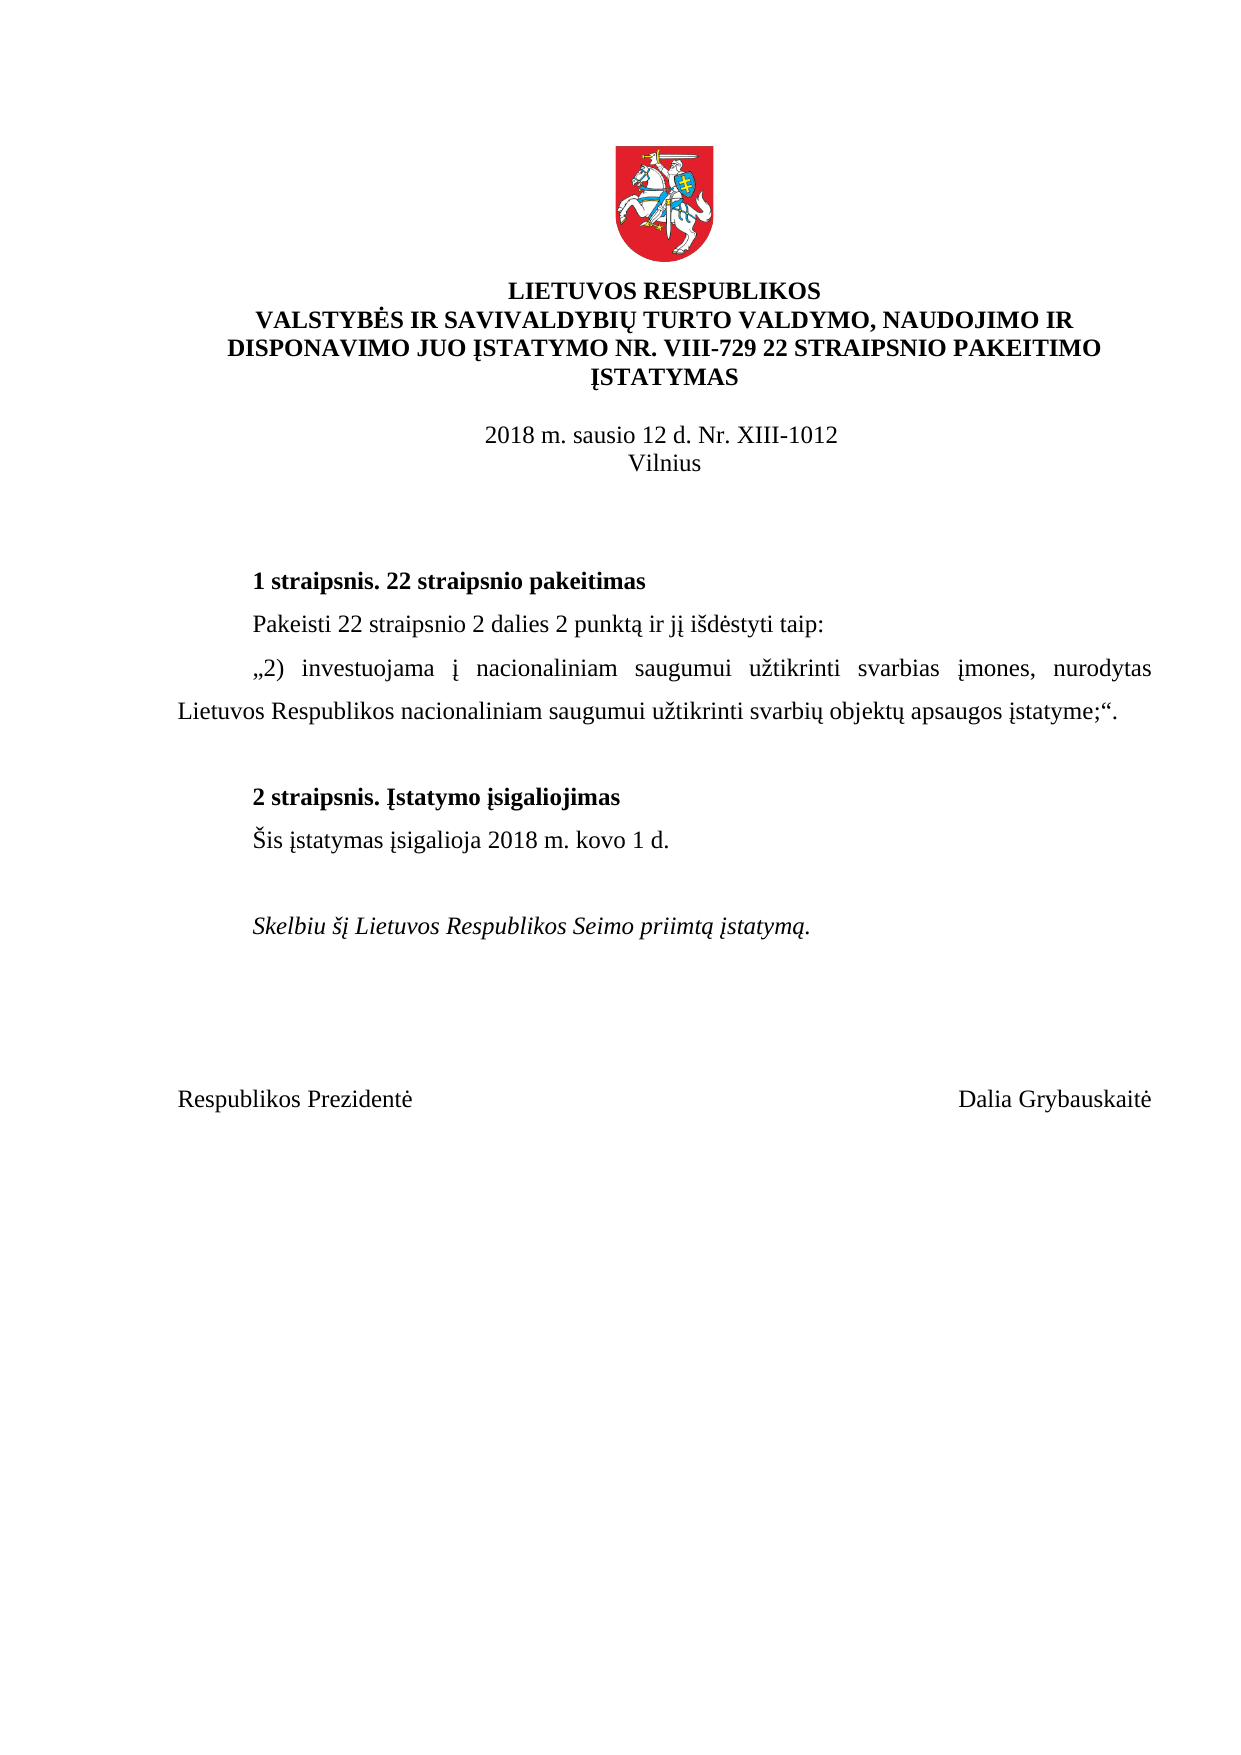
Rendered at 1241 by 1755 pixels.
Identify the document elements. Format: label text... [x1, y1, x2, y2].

text 2 straipsnis. Įstatymo įsigaliojimas [177, 782, 1152, 811]
text Skelbiu šį Lietuvos Respublikos Seimo priimtą įstatymą. [177, 911, 1152, 940]
text ĮSTATYMAS [177, 362, 1152, 391]
text 2018 m. sausio 12 d. Nr. XIII-1012 [177, 420, 1152, 448]
text „2) investuojama į nacionaliniam saugumui užtikrinti svarbias įmones, nurodytas Lietuvos Respublikos nacionaliniam saugumui užtikrinti svarbių objektų apsaugos įstatyme;“. [177, 653, 1152, 724]
text Pakeisti 22 straipsnio 2 dalies 2 punktą ir jį išdėstyti taip: [177, 609, 1152, 638]
text Respublikos Prezidentė Dalia Grybauskaitė [177, 1084, 1152, 1113]
text LIETUVOS RESPUBLIKOS [177, 276, 1152, 305]
text Šis įstatymas įsigalioja 2018 m. kovo 1 d. [177, 825, 1152, 854]
text VALSTYBĖS IR SAVIVALDYBIŲ TURTO VALDYMO, NAUDOJIMO IR DISPONAVIMO JUO ĮSTATYMO NR. VIII-729 22 STRAIPSNIO PAKEITIMO [177, 305, 1152, 362]
text 1 straipsnis. 22 straipsnio pakeitimas [177, 566, 1152, 595]
text Vilnius [177, 448, 1152, 477]
